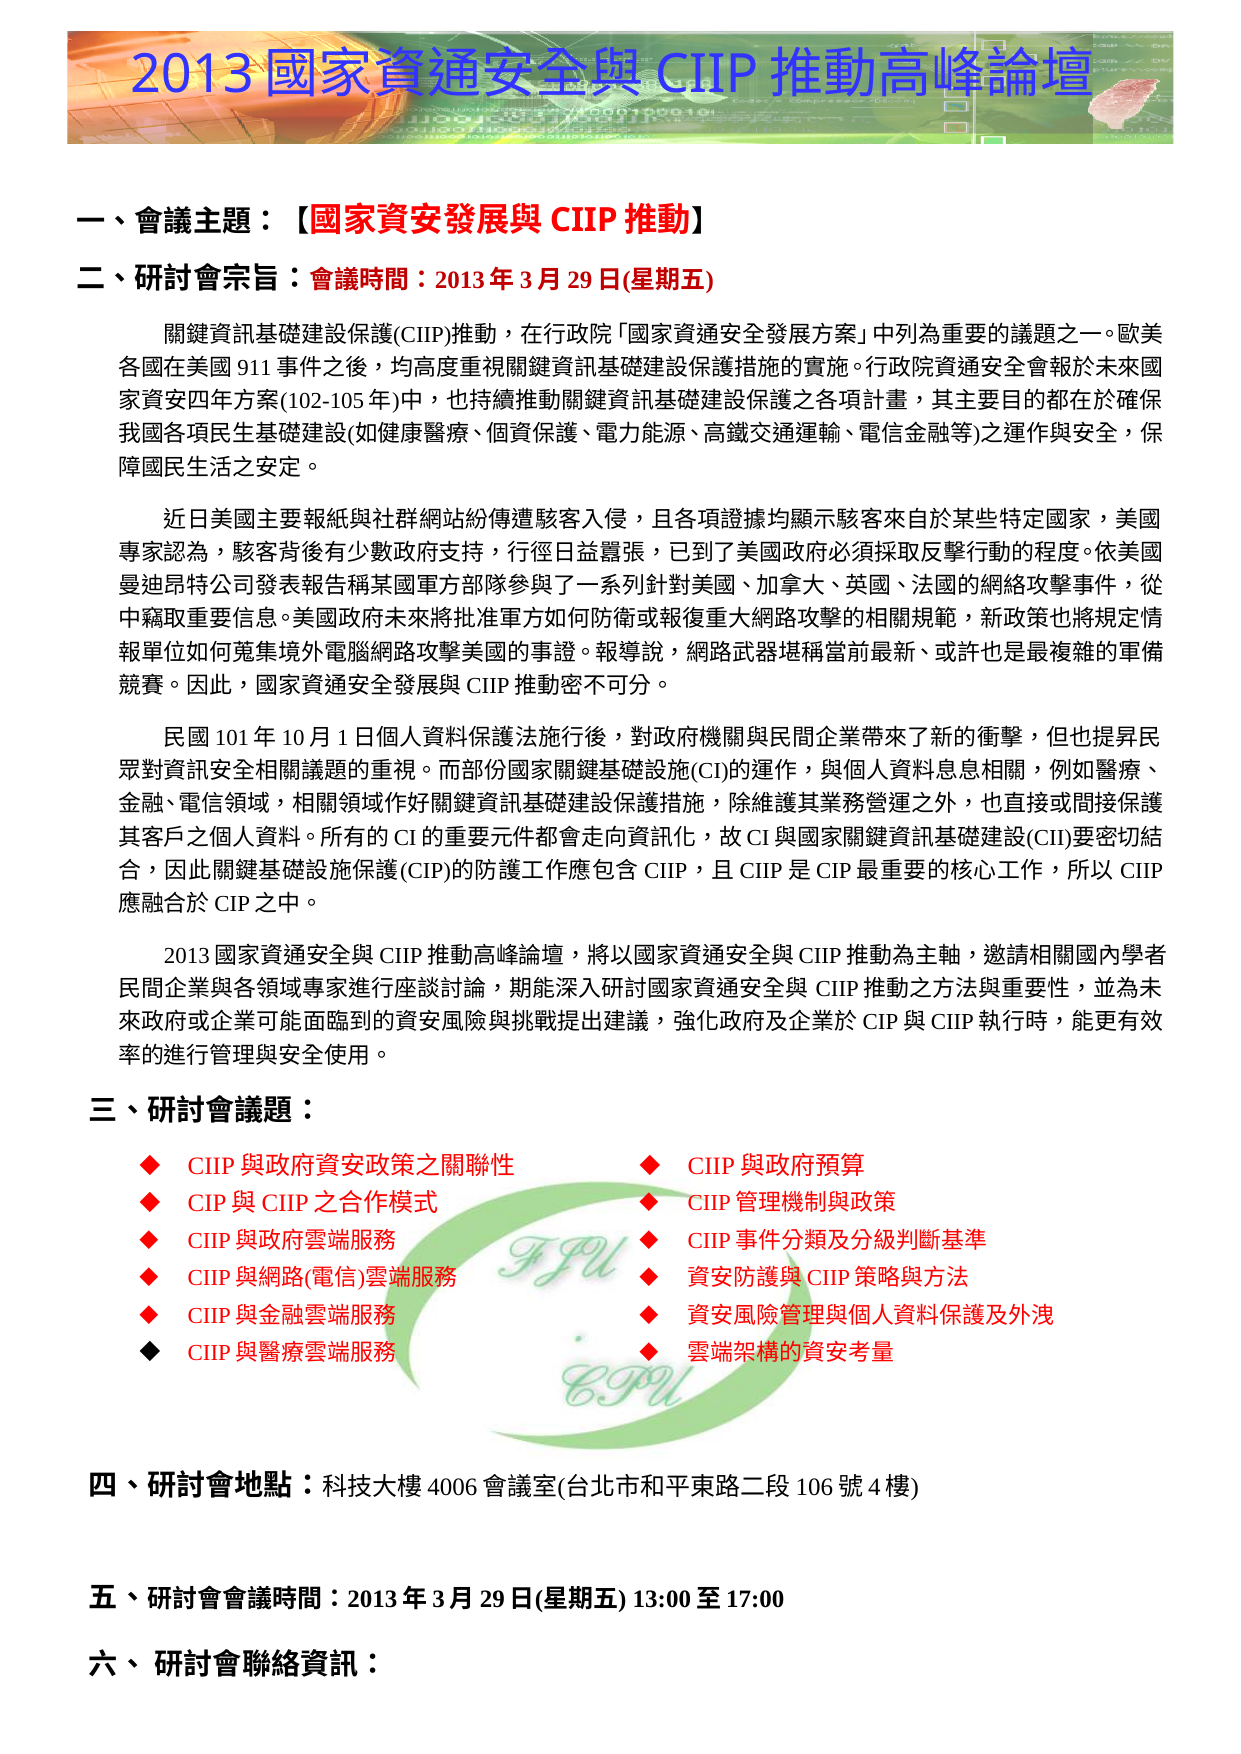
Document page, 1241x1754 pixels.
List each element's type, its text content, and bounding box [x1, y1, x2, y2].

table_cell 資安防護與CIIP策略與方法 [1005, 1257, 1139, 1295]
text 三、研討會議題： [89, 1070, 1152, 1145]
text 2013國家資通安全與CIIP推動高峰論壇，將以國家資通安全與CIIP推動為主軸，邀請相關國內學者、民間企業與各領域專家進行座談討論，期能深入研討國家資通安全與CIIP推動之方法與重要性，並為未來政府或企業可能面臨到的資安風險與挑戰提出建議，強化政府及企業於CIP與CIIP執行時，能更有效率的進行管理與安全使用。 [118, 937, 1163, 1070]
text 2013國家資通安全與CIIP推動高峰論壇 [76, 26, 1148, 31]
text 五、研討會會議時間：2013年3月29日(星期五) 13:00至17:00 [1005, 1557, 1152, 1632]
text 五、研討會會議時間：2013年3月29日(星期五) 13:00至17:00 [89, 1557, 297, 1632]
text 四、研討會地點：科技大樓4006會議室(台北市和平東路二段106號4樓) [89, 1445, 297, 1520]
text 近日美國主要報紙與社群網站紛傳遭駭客入侵，且各項證據均顯示駭客來自於某些特定國家，美國專家認為，駭客背後有少數政府支持，行徑日益囂張，已到了美國政府必須採取反擊行動的程度。依美國曼迪昂特公司發表報告稱某國軍方部隊參與了一系列針對美國、加拿大、英國、法國的網絡攻擊事件，從中竊取重要信息。美國政府未來將批准軍方如何防衛或報復重大網路攻擊的相關規範，新政策也將規定情報單位如何蒐集境外電腦網路攻擊美國的事證。報導說，網路武器堪稱當前最新、或許也是最複雜的軍備競賽。因此，國家資通安全發展與CIIP推動密不可分。 [118, 501, 1163, 700]
picture [297, 1108, 1005, 1634]
text 四、研討會地點：科技大樓4006會議室(台北市和平東路二段106號4樓) [1005, 1445, 1195, 1520]
table_header CIIP與政府資安政策之關聯性 [126, 1145, 297, 1182]
picture [995, 1313, 1003, 1319]
table_cell CIIP與政府雲端服務 [126, 1220, 297, 1257]
table_cell CIIP管理機制與政策 [1005, 1182, 1139, 1220]
text 二、研討會宗旨：會議時間：2013年3月29日(星期五) [76, 254, 1163, 297]
table_cell CIIP與金融雲端服務 [126, 1295, 297, 1332]
table_cell CIP與CIIP之合作模式 [126, 1182, 297, 1220]
table_cell 雲端架構的資安考量 [1005, 1332, 1139, 1370]
text 關鍵資訊基礎建設保護(CIIP)推動，在行政院「國家資通安全發展方案」中列為重要的議題之一。歐美各國在美國911事件之後，均高度重視關鍵資訊基礎建設保護措施的實施。行政院資通安全會報於未來國家資安四年方案(102-105年)中，也持續推動關鍵資訊基礎建設保護之各項計畫，其主要目的都在於確保我國各項民生基礎建設(如健康醫療、個資保護、電力能源、高鐵交通運輸、電信金融等)之運作與安全，保障國民生活之安定。 [118, 316, 1163, 482]
table_cell CIIP事件分類及分級判斷基準 [1005, 1220, 1139, 1257]
table_cell CIIP與醫療雲端服務 [126, 1332, 297, 1370]
table_cell CIIP與網路(電信)雲端服務 [126, 1257, 297, 1295]
text 一、會議主題：【國家資安發展與CIIP推動】 [76, 179, 1240, 254]
text 民國101年10月1日個人資料保護法施行後，對政府機關與民間企業帶來了新的衝擊，但也提昇民眾對資訊安全相關議題的重視。而部份國家關鍵基礎設施(CI)的運作，與個人資料息息相關，例如醫療、金融、電信領域，相關領域作好關鍵資訊基礎建設保護措施，除維護其業務營運之外，也直接或間接保護其客戶之個人資料。所有的CI的重要元件都會走向資訊化，故CI與國家關鍵資訊基礎建設(CII)要密切結合，因此關鍵基礎設施保護(CIP)的防護工作應包含CIIP，且CIIP是CIP最重要的核心工作，所以CIIP應融合於CIP之中。 [118, 719, 1163, 918]
list 研討會聯絡資訊： [89, 1641, 1151, 1683]
table_header CIIP與政府預算 [1005, 1145, 1139, 1182]
table_cell 資安風險管理與個人資料保護及外洩 [1005, 1295, 1139, 1332]
